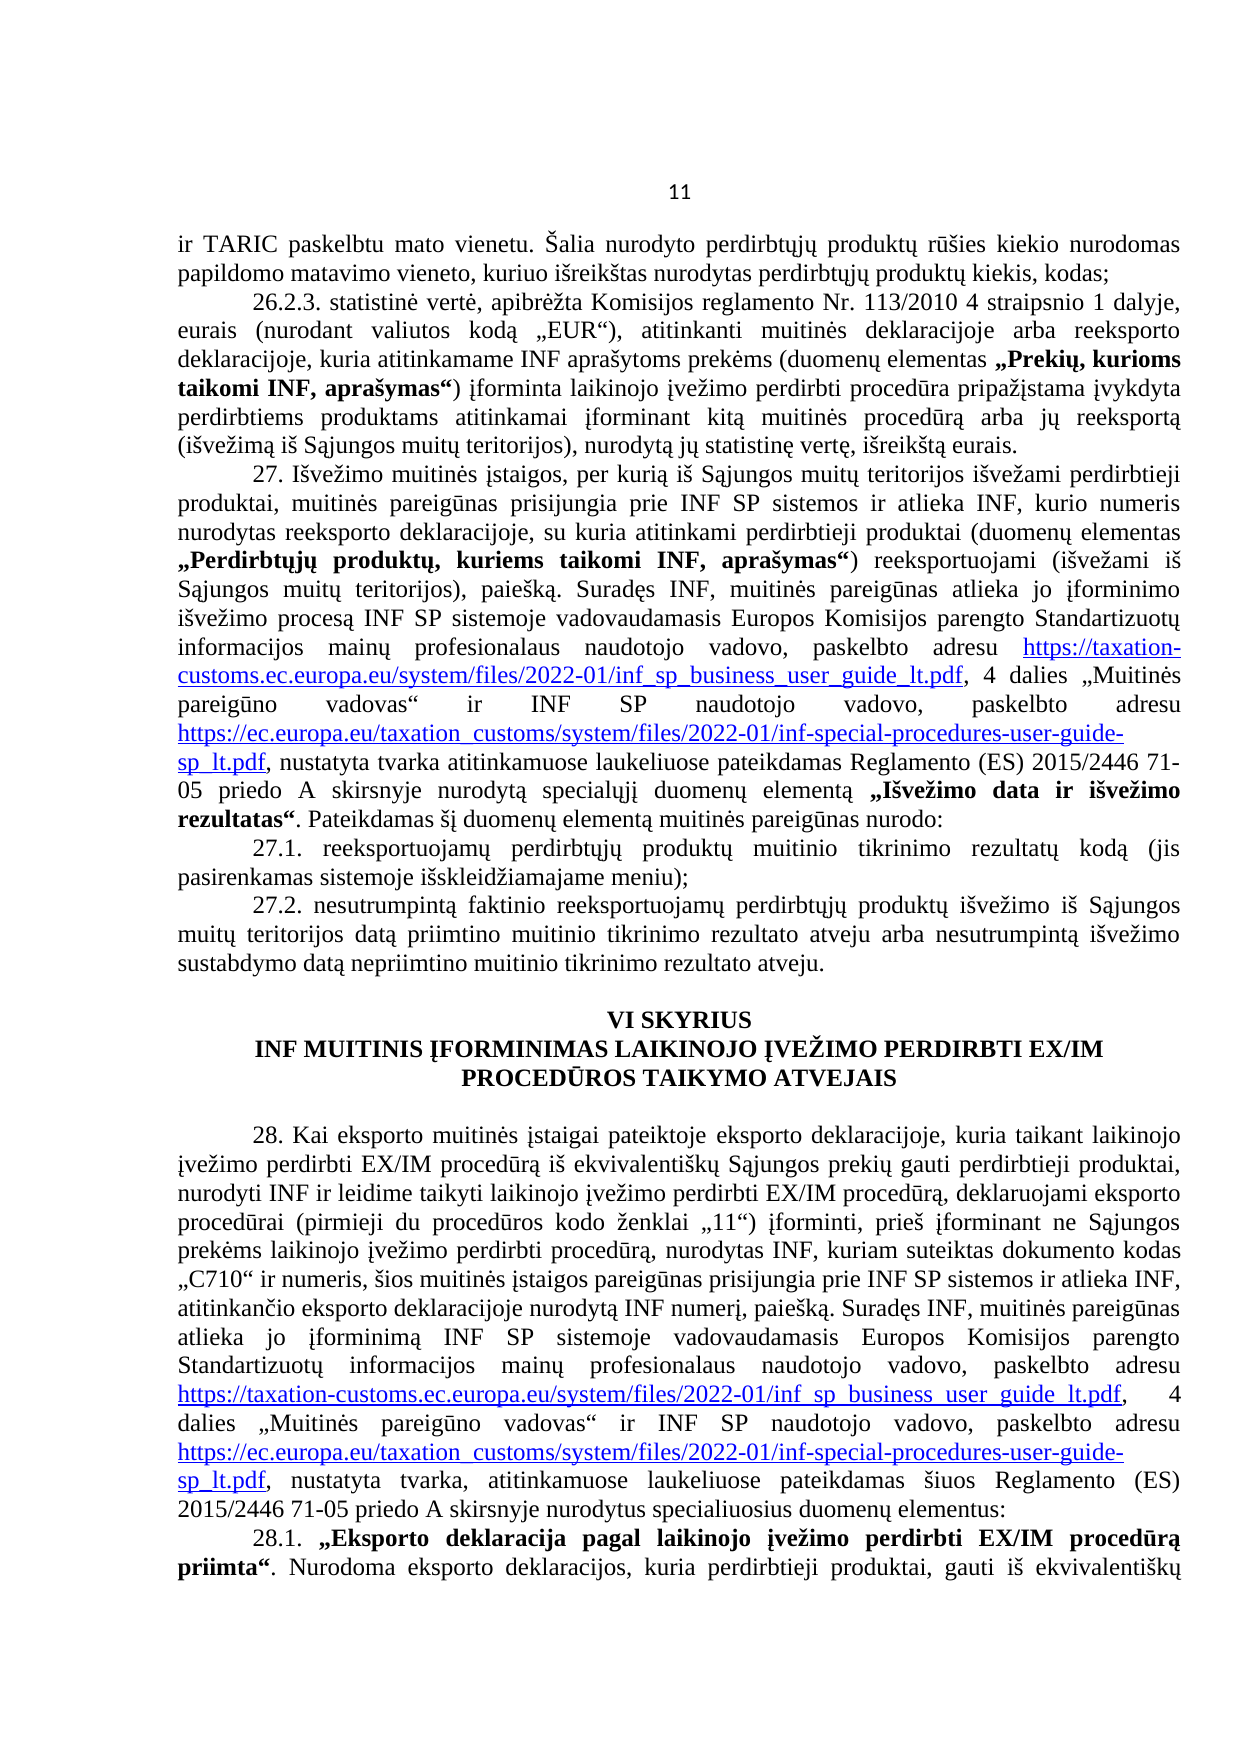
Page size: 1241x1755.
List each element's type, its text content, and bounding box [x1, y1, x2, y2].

text ir TARIC paskelbtu mato vienetu. Šalia nurodyto perdirbtųjų produktų rūšies kiekio nurodomas papildomo matavimo vieneto, kuriuo išreikštas nurodytas perdirbtųjų produktų kiekis, kodas; [177, 229, 1181, 287]
text INF MUITINIS ĮFORMINIMAS LAIKINOJO ĮVEŽIMO PERDIRBTI EX/IM PROCEDŪROS TAIKYMO ATVEJAIS [177, 1034, 1181, 1092]
text 28. Kai eksporto muitinės įstaigai pateiktoje eksporto deklaracijoje, kuria taikant laikinojo įvežimo perdirbti EX/IM procedūrą iš ekvivalentiškų Sąjungos prekių gauti perdirbtieji produktai, nurodyti INF ir leidime taikyti laikinojo įvežimo perdirbti EX/IM procedūrą, deklaruojami eksporto procedūrai (pirmieji du procedūros kodo ženklai „11“) įforminti, prieš įforminant ne Sąjungos prekėms laikinojo įvežimo perdirbti procedūrą, nurodytas INF, kuriam suteiktas dokumento kodas „C710“ ir numeris, šios muitinės įstaigos pareigūnas prisijungia prie INF SP sistemos ir atlieka INF, atitinkančio eksporto deklaracijoje nurodytą INF numerį, paiešką. Suradęs INF, muitinės pareigūnas atlieka jo įforminimą INF SP sistemoje vadovaudamasis Europos Komisijos parengto Standartizuotų informacijos mainų profesionalaus naudotojo vadovo, paskelbto adresu https://taxation-customs.ec.europa.eu/system/files/2022-01/inf_sp_business_user_guide_lt.pdf, 4 dalies „Muitinės pareigūno vadovas“ ir INF SP naudotojo vadovo, paskelbto adresu https://ec.europa.eu/taxation_customs/system/files/2022-01/inf-special-procedures-user-guide-sp_lt.pdf, nustatyta tvarka, atitinkamuose laukeliuose pateikdamas šiuos Reglamento (ES) 2015/2446 71-05 priedo A skirsnyje nurodytus specialiuosius duomenų elementus: [177, 1121, 1181, 1523]
text 27. Išvežimo muitinės įstaigos, per kurią iš Sąjungos muitų teritorijos išvežami perdirbtieji produktai, muitinės pareigūnas prisijungia prie INF SP sistemos ir atlieka INF, kurio numeris nurodytas reeksporto deklaracijoje, su kuria atitinkami perdirbtieji produktai (duomenų elementas „Perdirbtųjų produktų, kuriems taikomi INF, aprašymas“) reeksportuojami (išvežami iš Sąjungos muitų teritorijos), paiešką. Suradęs INF, muitinės pareigūnas atlieka jo įforminimo išvežimo procesą INF SP sistemoje vadovaudamasis Europos Komisijos parengto Standartizuotų informacijos mainų profesionalaus naudotojo vadovo, paskelbto adresu https://taxation-customs.ec.europa.eu/system/files/2022-01/inf_sp_business_user_guide_lt.pdf, 4 dalies „Muitinės pareigūno vadovas“ ir INF SP naudotojo vadovo, paskelbto adresu https://ec.europa.eu/taxation_customs/system/files/2022-01/inf-special-procedures-user-guide-sp_lt.pdf, nustatyta tvarka atitinkamuose laukeliuose pateikdamas Reglamento (ES) 2015/2446 71-05 priedo A skirsnyje nurodytą specialųjį duomenų elementą „Išvežimo data ir išvežimo rezultatas“. Pateikdamas šį duomenų elementą muitinės pareigūnas nurodo: [177, 459, 1181, 833]
text 27.2. nesutrumpintą faktinio reeksportuojamų perdirbtųjų produktų išvežimo iš Sąjungos muitų teritorijos datą priimtino muitinio tikrinimo rezultato atveju arba nesutrumpintą išvežimo sustabdymo datą nepriimtino muitinio tikrinimo rezultato atveju. [177, 891, 1181, 977]
text VI SKYRIUS [177, 1006, 1181, 1034]
text 27.1. reeksportuojamų perdirbtųjų produktų muitinio tikrinimo rezultatų kodą (jis pasirenkamas sistemoje išskleidžiamajame meniu); [177, 833, 1181, 891]
text 26.2.3. statistinė vertė, apibrėžta Komisijos reglamento Nr. 113/2010 4 straipsnio 1 dalyje, eurais (nurodant valiutos kodą „EUR“), atitinkanti muitinės deklaracijoje arba reeksporto deklaracijoje, kuria atitinkamame INF aprašytoms prekėms (duomenų elementas „Prekių, kurioms taikomi INF, aprašymas“) įforminta laikinojo įvežimo perdirbti procedūra pripažįstama įvykdyta perdirbtiems produktams atitinkamai įforminant kitą muitinės procedūrą arba jų reeksportą (išvežimą iš Sąjungos muitų teritorijos), nurodytą jų statistinę vertę, išreikštą eurais. [177, 287, 1181, 459]
text 28.1. „Eksporto deklaracija pagal laikinojo įvežimo perdirbti EX/IM procedūrą priimta“. Nurodoma eksporto deklaracijos, kuria perdirbtieji produktai, gauti iš ekvivalentiškų [177, 1523, 1181, 1581]
